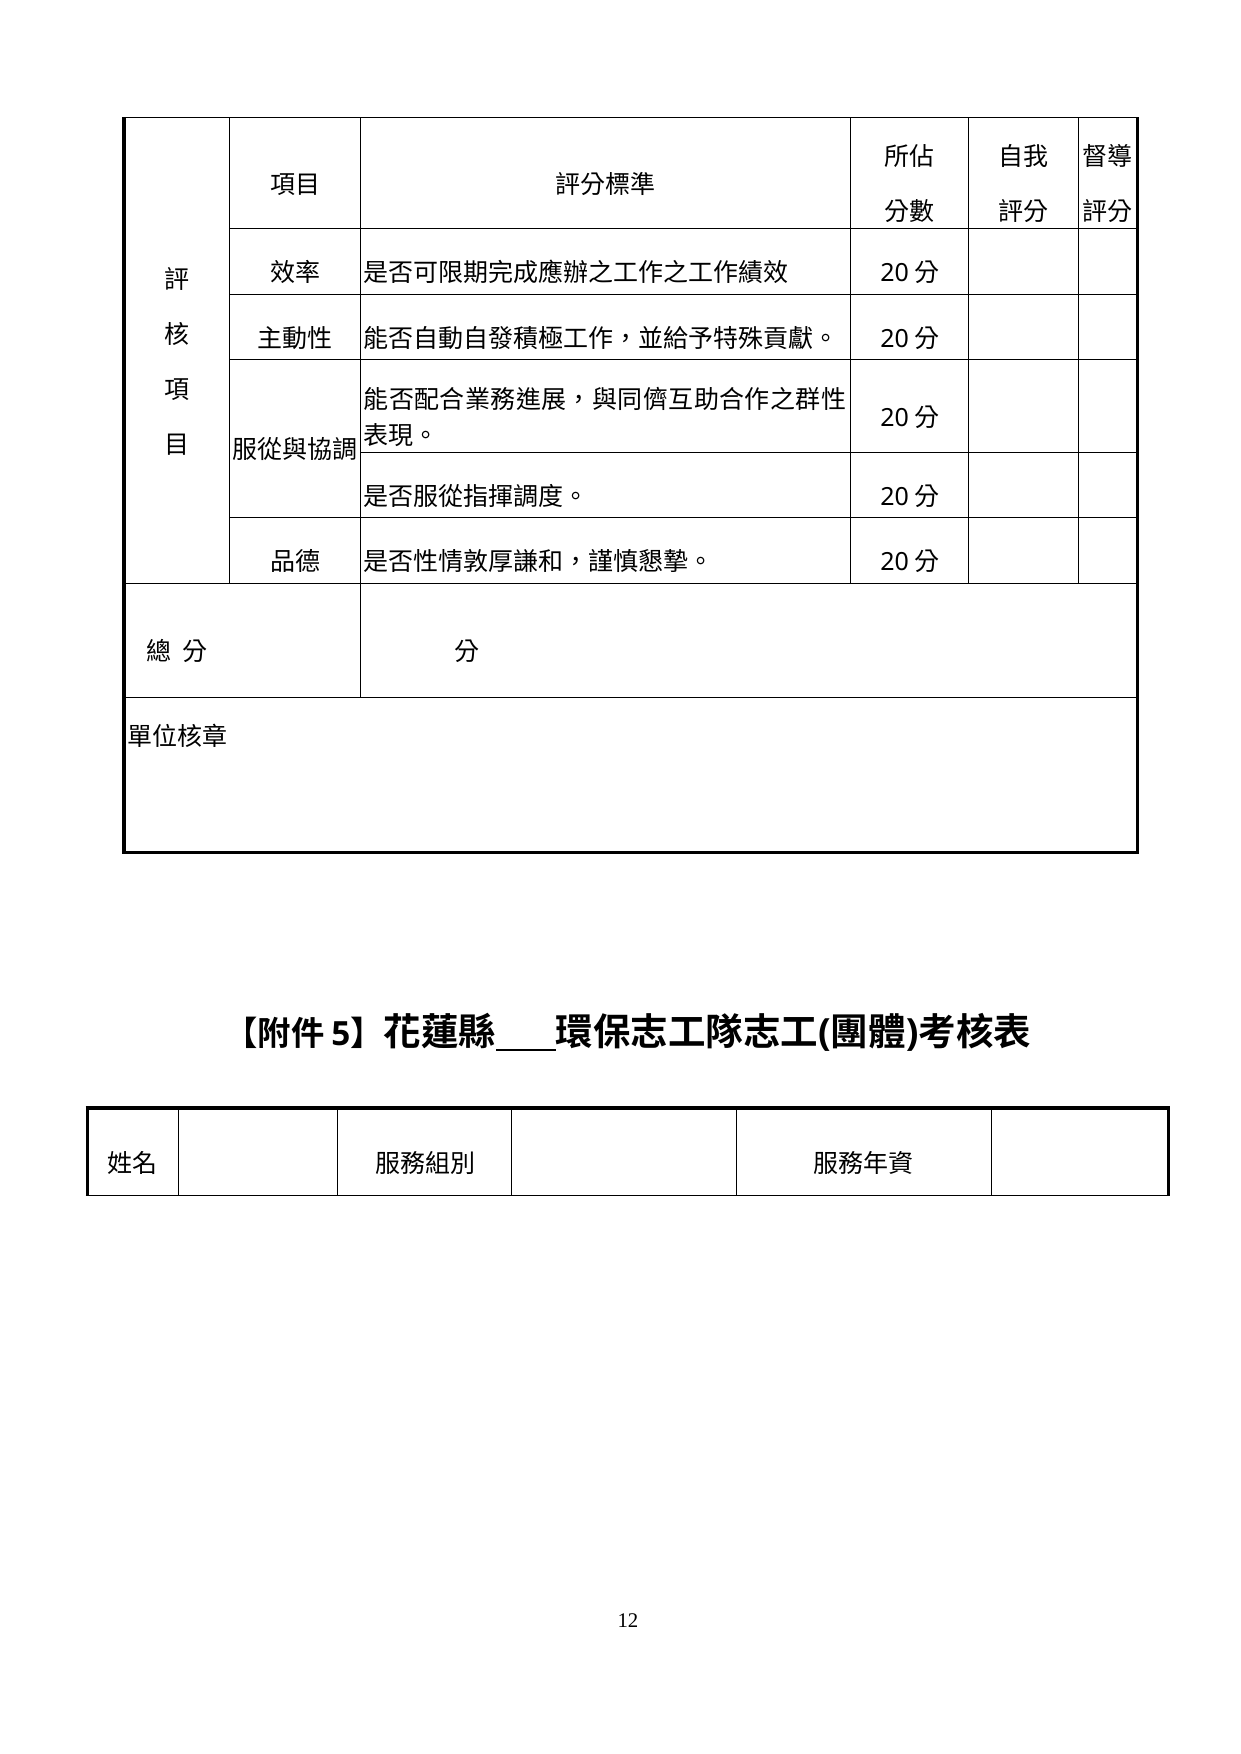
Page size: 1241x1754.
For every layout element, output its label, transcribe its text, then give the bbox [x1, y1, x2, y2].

table_cell 所佔 分數 [851, 118, 968, 228]
table_header 服務組別 [338, 1110, 511, 1195]
table_cell 20分 [851, 453, 968, 517]
table_cell 是否性情敦厚謙和，謹慎懇摯。 [361, 518, 850, 583]
table_cell [969, 518, 1078, 583]
table_cell 服從與協調 [230, 360, 360, 517]
table_header [512, 1110, 736, 1195]
table_cell 20分 [851, 518, 968, 583]
table_cell 督導 評分 [1079, 118, 1136, 228]
table_header [179, 1110, 337, 1195]
table_cell 分 [361, 584, 1136, 697]
table_cell 評 核 項 目 [126, 118, 229, 583]
table_cell 總 分 [126, 584, 360, 697]
table_header 服務年資 [737, 1110, 991, 1195]
table_cell 效率 [230, 229, 360, 294]
table_cell 是否可限期完成應辦之工作之工作績效 [361, 229, 850, 294]
table_cell [1079, 518, 1136, 583]
table_cell [1079, 229, 1136, 294]
table_cell 項目 [230, 118, 360, 228]
table_header [992, 1110, 1167, 1195]
table_cell 20分 [851, 295, 968, 359]
table_cell 20分 [851, 229, 968, 294]
table_cell 是否服從指揮調度。 [361, 453, 850, 517]
table_cell 能否自動自發積極工作，並給予特殊貢獻。 [361, 295, 850, 359]
table_cell [1079, 453, 1136, 517]
table_cell 評分標準 [361, 118, 850, 228]
table_cell [1079, 360, 1136, 452]
text 【附件5】花蓮縣 環保志工隊志工(團體)考核表 [118, 992, 1137, 1067]
table_cell 20分 [851, 360, 968, 452]
table_cell [969, 360, 1078, 452]
table_cell 品德 [230, 518, 360, 583]
table_cell 自我 評分 [969, 118, 1078, 228]
table_cell [969, 453, 1078, 517]
table_cell [969, 295, 1078, 359]
table_cell 能否配合業務進展，與同儕互助合作之群性表現。 [361, 360, 850, 452]
table_cell [1079, 295, 1136, 359]
table_cell 單位核章 [126, 698, 1136, 851]
table_cell [969, 229, 1078, 294]
table_header 姓名 [89, 1110, 178, 1195]
table_cell 主動性 [230, 295, 360, 359]
